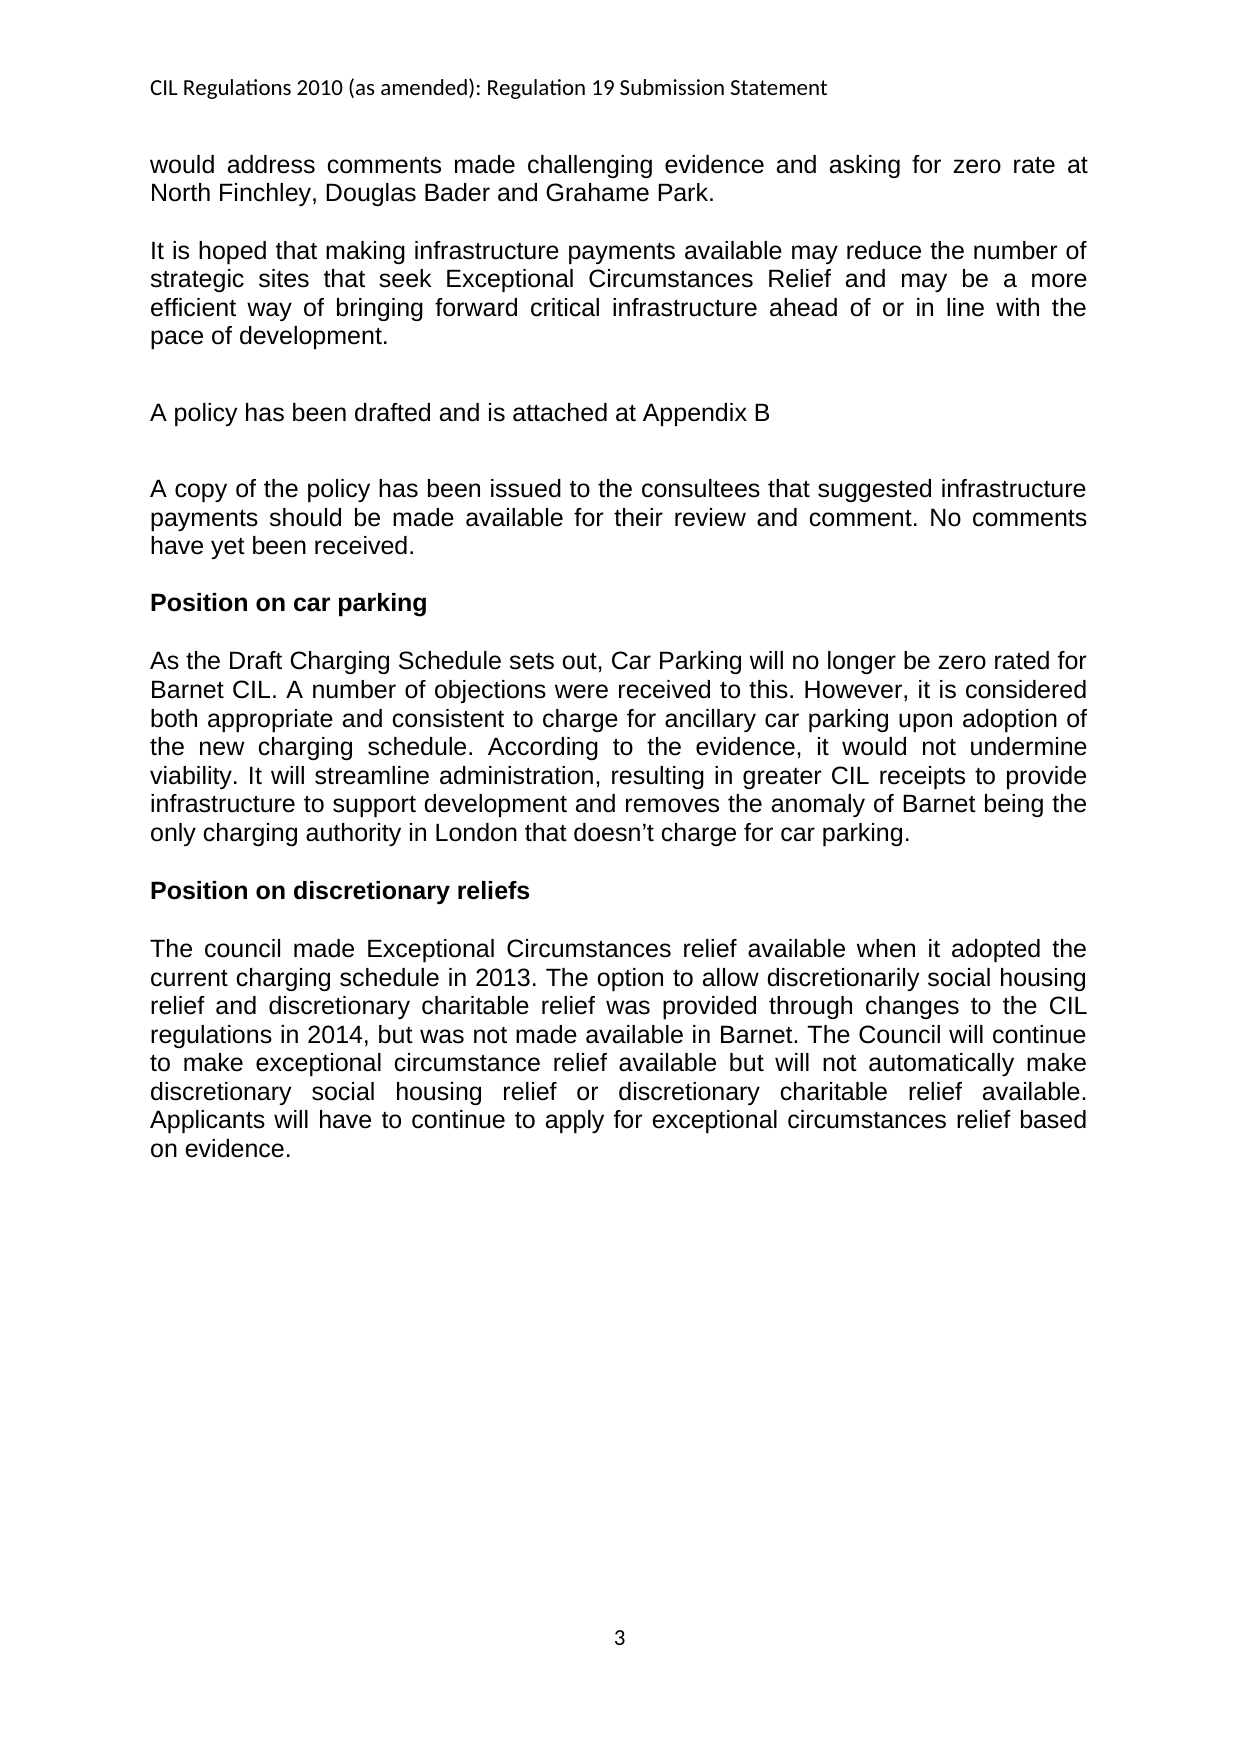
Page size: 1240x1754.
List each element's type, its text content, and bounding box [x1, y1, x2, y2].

text A policy has been drafted and is attached at Appendix B [150, 398, 1089, 427]
text Position on discretionary reliefs [150, 876, 1089, 905]
text A copy of the policy has been issued to the consultees that suggested infrastructure payments should be made available for their review and comment. No comments have yet been received. [150, 475, 1089, 560]
text It is hoped that making infrastructure payments available may reduce the number of strategic sites that seek Exceptional Circumstances Relief and may be a more efficient way of bringing forward critical infrastructure ahead of or in line with the pace of development. [150, 237, 1089, 350]
text Position on car parking [150, 588, 1089, 617]
text 3 [150, 1623, 1089, 1651]
text The council made Exceptional Circumstances relief available when it adopted the current charging schedule in 2013. The option to allow discretionarily social housing relief and discretionary charitable relief was provided through changes to the CIL regulations in 2014, but was not made available in Barnet. The Council will continue to make exceptional circumstance relief available but will not automatically make discretionary social housing relief or discretionary charitable relief available. Applicants will have to continue to apply for exceptional circumstances relief based on evidence. [150, 934, 1089, 1163]
text CIL Regulations 2010 (as amended): Regulation 19 Submission Statement [150, 73, 1089, 101]
text As the Draft Charging Schedule sets out, Car Parking will no longer be zero rated for Barnet CIL. A number of objections were received to this. However, it is considered both appropriate and consistent to charge for ancillary car parking upon adoption of the new charging schedule. According to the evidence, it would not undermine viability. It will streamline administration, resulting in greater CIL receipts to provide infrastructure to support development and removes the anomaly of Barnet being the only charging authority in London that doesn’t charge for car parking. [150, 647, 1089, 847]
text would address comments made challenging evidence and asking for zero rate at North Finchley, Douglas Bader and Grahame Park. [150, 151, 1089, 207]
